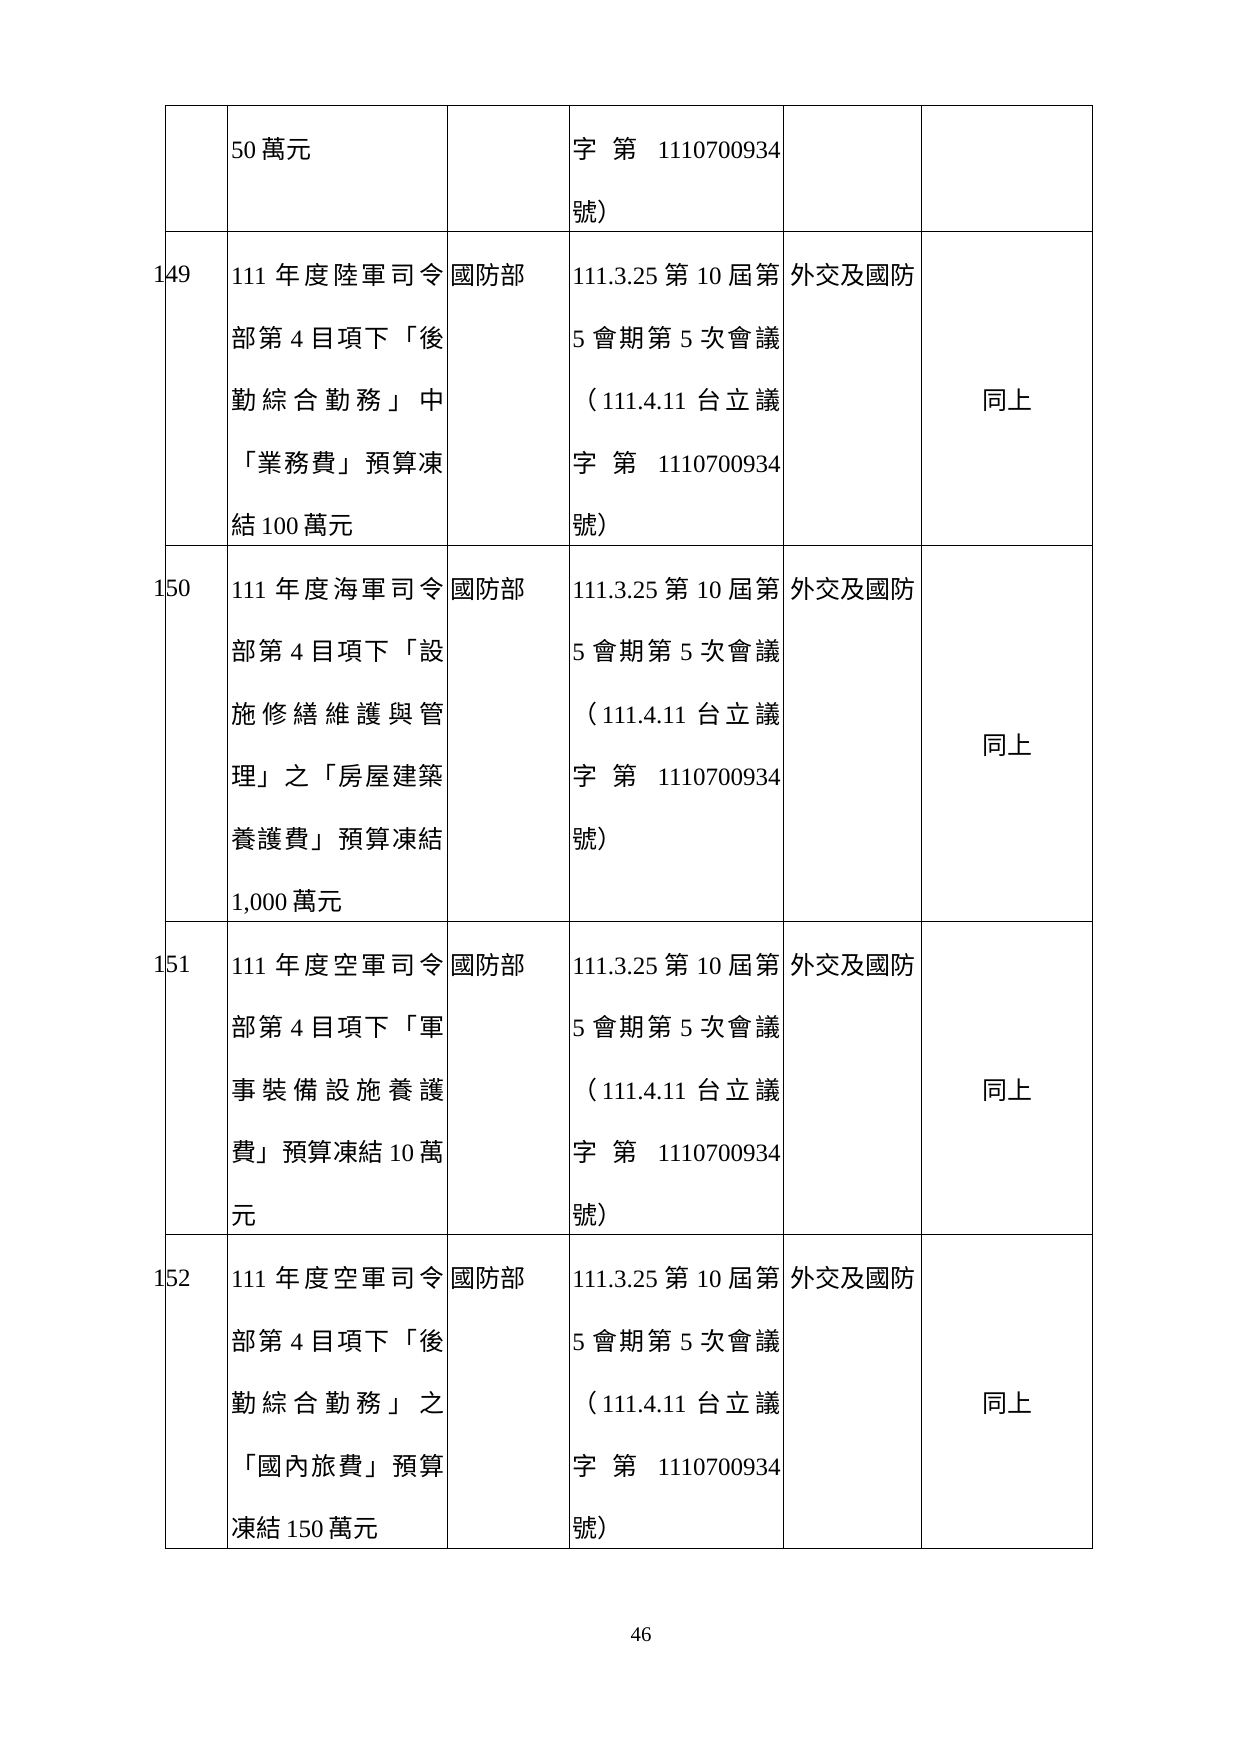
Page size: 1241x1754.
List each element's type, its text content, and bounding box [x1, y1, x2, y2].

table_cell 外交及國防 [784, 546, 921, 921]
table_cell [448, 106, 569, 231]
table_cell 同上 [922, 1235, 1092, 1548]
table_cell 外交及國防 [784, 922, 921, 1234]
table_cell 111年度空軍司令部第4目項下「軍事裝備設施養護費」預算凍結10萬元 [228, 922, 447, 1234]
table_cell [784, 106, 921, 231]
table_cell [166, 232, 227, 545]
table_cell 111.3.25第10屆第5會期第5次會議（111.4.11台立議字第1110700934號） [570, 922, 783, 1234]
table_cell 國防部 [448, 1235, 569, 1548]
table_cell 同上 [922, 546, 1092, 921]
table_cell [166, 546, 227, 921]
table_cell 111.3.25第10屆第5會期第5次會議（111.4.11台立議字第1110700934號） [570, 1235, 783, 1548]
table_cell 111.3.25第10屆第5會期第5次會議（111.4.11台立議字第1110700934號） [570, 546, 783, 921]
table_cell 111年度空軍司令部第4目項下「後勤綜合勤務」之「國內旅費」預算凍結150萬元 [228, 1235, 447, 1548]
table_cell 111.3.25第10屆第5會期第5次會議（111.4.11台立議字第1110700934號） [570, 232, 783, 545]
table_cell [922, 106, 1092, 231]
table_cell 外交及國防 [784, 1235, 921, 1548]
table_cell 50萬元 [228, 106, 447, 231]
table_cell 字第1110700934號） [570, 106, 783, 231]
table_cell 國防部 [448, 232, 569, 545]
table_cell [166, 106, 227, 231]
table_cell 同上 [922, 922, 1092, 1234]
table_cell [166, 1235, 227, 1548]
table_cell 外交及國防 [784, 232, 921, 545]
table_cell [166, 922, 227, 1234]
table_cell 國防部 [448, 546, 569, 921]
table_cell 同上 [922, 232, 1092, 545]
table_cell 國防部 [448, 922, 569, 1234]
table_cell 111年度陸軍司令部第4目項下「後勤綜合勤務」中「業務費」預算凍結100萬元 [228, 232, 447, 545]
table_cell 111年度海軍司令部第4目項下「設施修繕維護與管理」之「房屋建築養護費」預算凍結1,000萬元 [228, 546, 447, 921]
